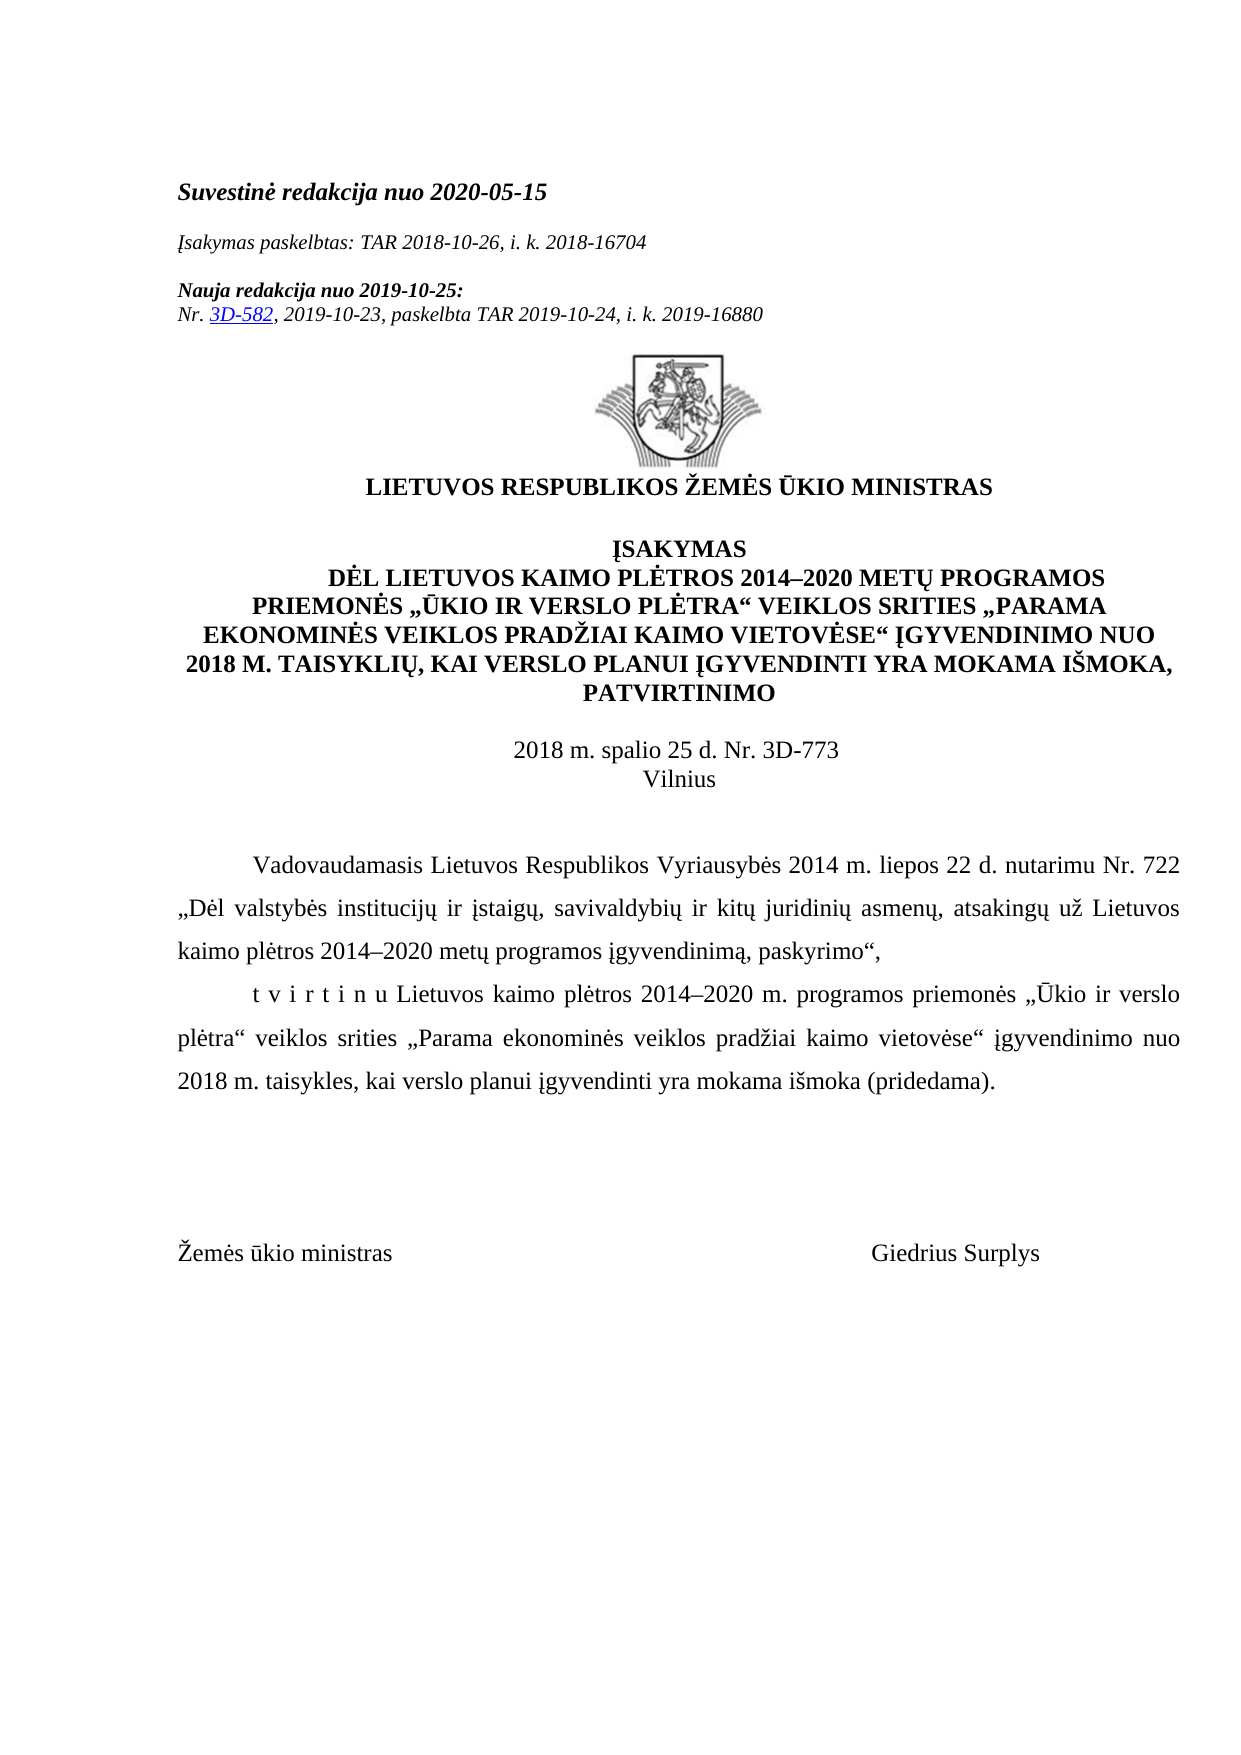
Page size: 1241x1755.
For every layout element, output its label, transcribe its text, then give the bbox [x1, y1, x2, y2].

text DĖL LIETUVOS KAIMO PLĖTROS 2014–2020 METŲ PROGRAMOS PRIEMONĖS „ŪKIO IR VERSLO PLĖTRA“ VEIKLOS SRITIES „PARAMA EKONOMINĖS VEIKLOS PRADŽIAI KAIMO VIETOVĖSE“ ĮGYVENDINIMO NUO 2018 M. TAISYKLIŲ, KAI VERSLO PLANUI ĮGYVENDINTI YRA MOKAMA IŠMOKA, PATVIRTINIMO [177, 563, 1181, 706]
text Įsakymas paskelbtas: TAR 2018-10-26, i. k. 2018-16704 [177, 230, 1181, 254]
text Nauja redakcija nuo 2019-10-25: [177, 278, 1181, 302]
text Vadovaudamasis Lietuvos Respublikos Vyriausybės 2014 m. liepos 22 d. nutarimu Nr. 722 „Dėl valstybės institucijų ir įstaigų, savivaldybių ir kitų juridinių asmenų, atsakingų už Lietuvos kaimo plėtros 2014–2020 metų programos įgyvendinimą, paskyrimo“, [177, 850, 1181, 965]
text t v i r t i n u Lietuvos kaimo plėtros 2014–2020 m. programos priemonės „Ūkio ir verslo plėtra“ veiklos srities „Parama ekonominės veiklos pradžiai kaimo vietovėse“ įgyvendinimo nuo 2018 m. taisykles, kai verslo planui įgyvendinti yra mokama išmoka (pridedama). [177, 979, 1181, 1094]
text ĮSAKYMAS [177, 534, 1181, 563]
text LIETUVOS RESPUBLIKOS ŽEMĖS ŪKIO MINISTRAS [177, 472, 1181, 500]
text Žemės ūkio ministras Giedrius Surplys [177, 1238, 1181, 1267]
text 2018 m. spalio 25 d. Nr. 3D-773 [177, 735, 1181, 764]
text Nr. 3D-582, 2019-10-23, paskelbta TAR 2019-10-24, i. k. 2019-16880 [177, 302, 1181, 326]
text Vilnius [177, 764, 1181, 793]
text Suvestinė redakcija nuo 2020-05-15 [177, 177, 1181, 206]
